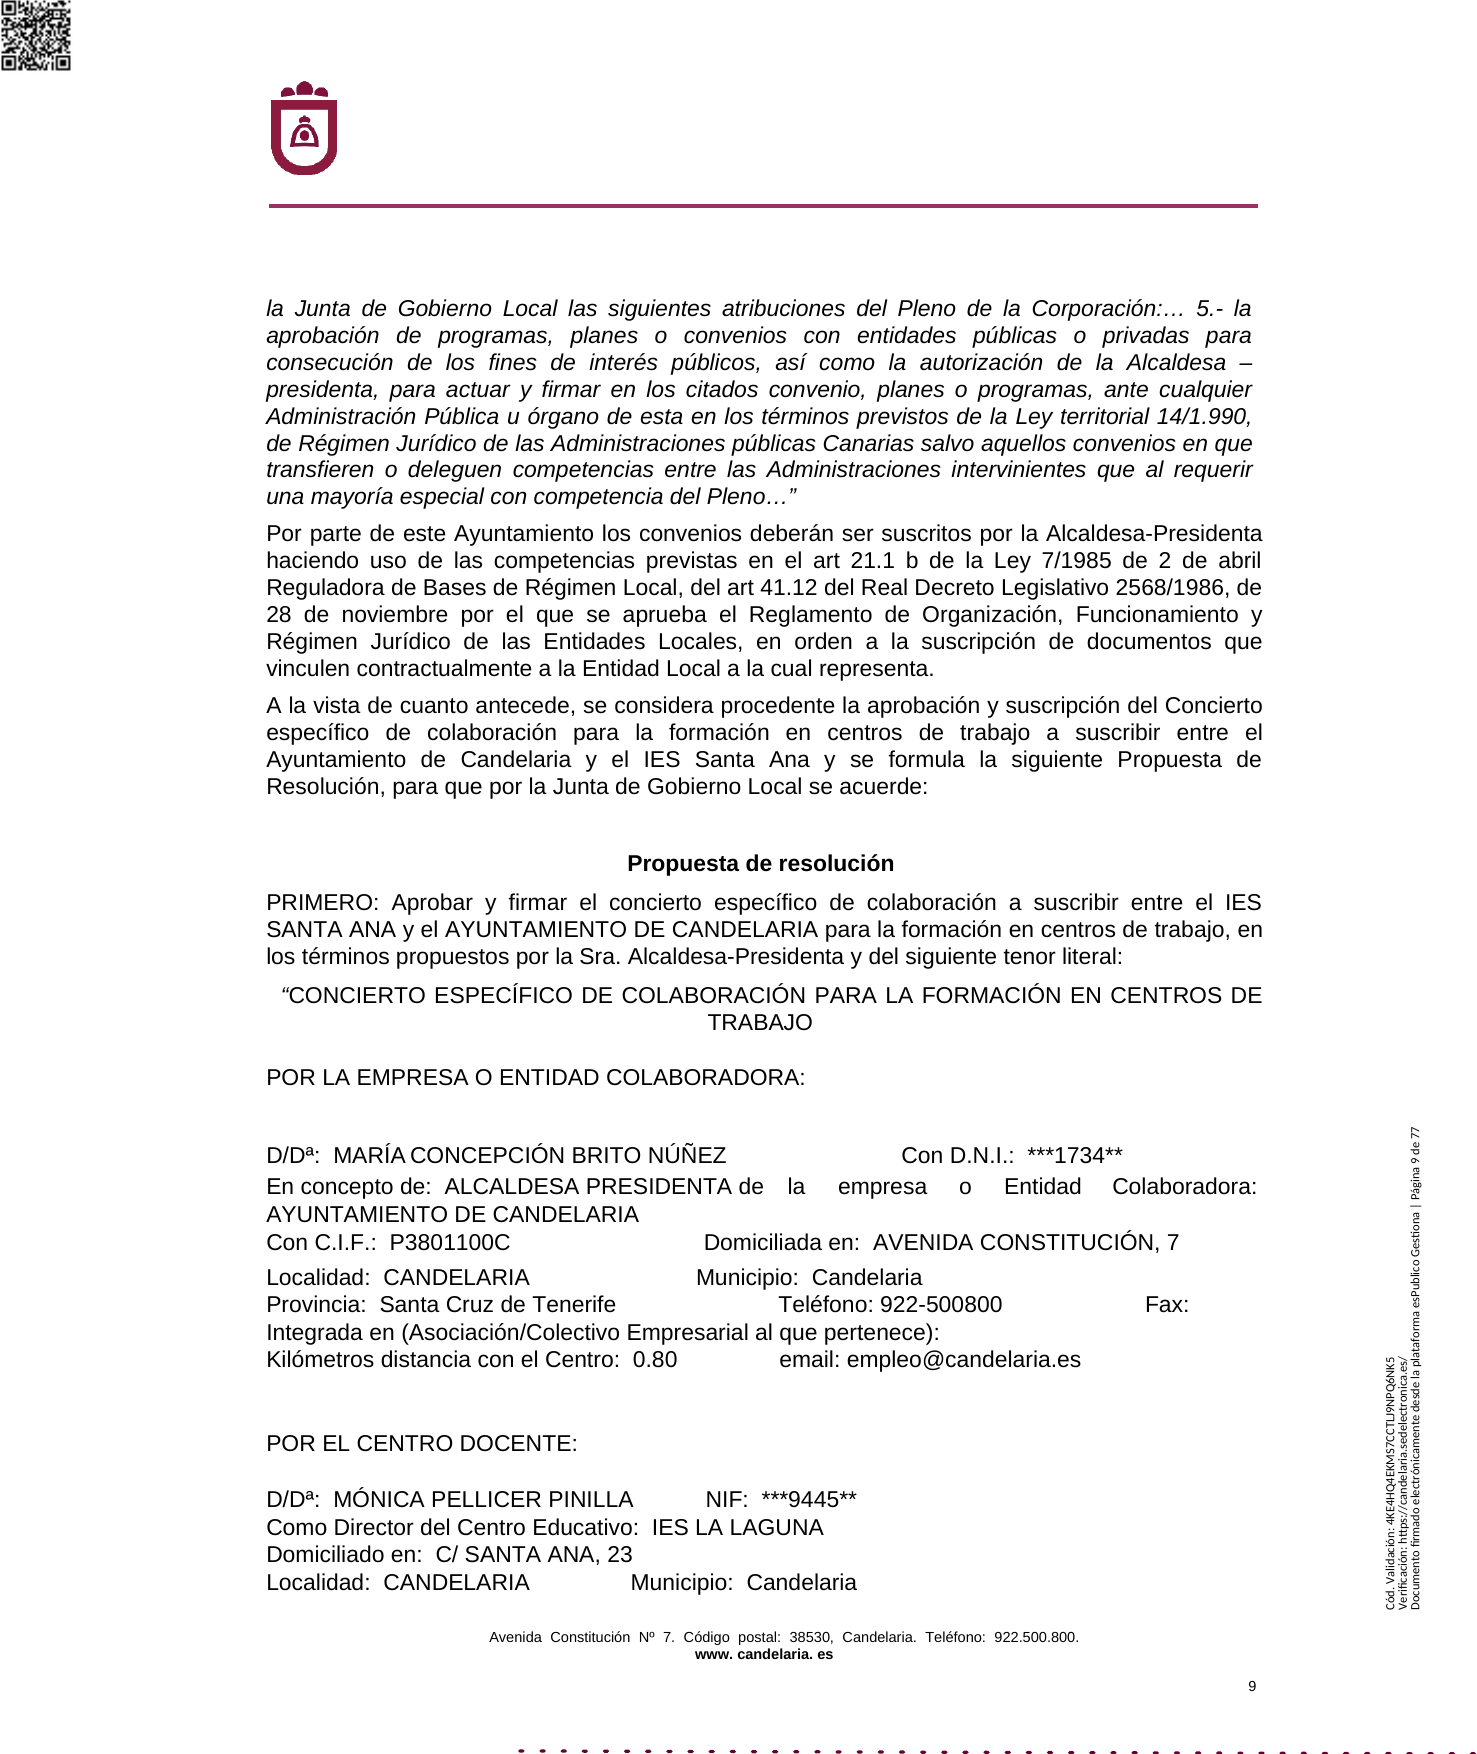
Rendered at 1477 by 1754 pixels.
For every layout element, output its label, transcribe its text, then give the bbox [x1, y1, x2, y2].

text POR EL CENTRO DOCENTE: [266, 1430, 1263, 1457]
text Kilómetros distancia con el Centro: 0.80 email: empleo@candelaria.es [266, 1346, 1270, 1373]
text PRIMERO: Aprobar y firmar el concierto específico de colaboración a suscribir entre el IES SANTA ANA y el AYUNTAMIENTO DE CANDELARIA para la formación en centros de trabajo, en los términos propuestos por la Sra. Alcaldesa-Presidenta y del siguiente tenor literal: [266, 888, 1263, 969]
text Localidad: CANDELARIA Municipio: Candelaria [266, 1263, 1270, 1290]
text “CONCIERTO ESPECÍFICO DE COLABORACIÓN PARA LA FORMACIÓN EN CENTROS DE TRABAJO [281, 982, 1263, 1035]
text Por parte de este Ayuntamiento los convenios deberán ser suscritos por la Alcaldesa-Presidenta haciendo uso de las competencias previstas en el art 21.1 b de la Ley 7/1985 de 2 de abril Reguladora de Bases de Régimen Local, del art 41.12 del Real Decreto Legislativo 2568/1986, de 28 de noviembre por el que se aprueba el Reglamento de Organización, Funcionamiento y Régimen Jurídico de las Entidades Locales, en orden a la suscripción de documentos que vinculen contractualmente a la Entidad Local a la cual representa. [266, 520, 1263, 682]
subtitle Propuesta de resolución [266, 850, 1262, 876]
text AYUNTAMIENTO DE CANDELARIA [266, 1201, 1263, 1227]
list la Junta de Gobierno Local las siguientes atribuciones del Pleno de la Corporación:… 5.- la aprobación de programas, planes o convenios con entidades públicas o privadas para consecución de los fines de interés públicos, así como la autorización de la Alcaldesa – presidenta, para actuar y firmar en los citados convenio, planes o programas, ante cualquier Administración Pública u órgano de esta en los términos previstos de la Ley territorial 14/1.990, de Régimen Jurídico de las Administraciones públicas Canarias salvo aquellos convenios en que transfieren o deleguen competencias entre las Administraciones intervinientes que al requerir una mayoría especial con competencia del Pleno…” [266, 295, 1255, 510]
text Localidad: CANDELARIA Municipio: Candelaria [266, 1569, 1270, 1595]
text A la vista de cuanto antecede, se considera procedente la aprobación y suscripción del Concierto específico de colaboración para la formación en centros de trabajo a suscribir entre el Ayuntamiento de Candelaria y el IES Santa Ana y se formula la siguiente Propuesta de Resolución, para que por la Junta de Gobierno Local se acuerde: [266, 692, 1263, 799]
text Con C.I.F.: P3801100C Domiciliada en: AVENIDA CONSTITUCIÓN, 7 [266, 1228, 1270, 1255]
text POR LA EMPRESA O ENTIDAD COLABORADORA: [266, 1064, 1263, 1091]
text D/Dª: MARÍA CONCEPCIÓN BRITO NÚÑEZ Con D.N.I.: ***1734** [266, 1142, 1270, 1168]
text Provincia: Santa Cruz de Tenerife Teléfono: 922-500800 Fax: [266, 1291, 1270, 1317]
text D/Dª: MÓNICA PELLICER PINILLA NIF: ***9445** [266, 1486, 1270, 1512]
text Integrada en (Asociación/Colectivo Empresarial al que pertenece): [266, 1319, 1263, 1345]
text En concepto de: ALCALDESA PRESIDENTA de la empresa o Entidad Colaboradora: [266, 1173, 1270, 1200]
text Domiciliado en: C/ SANTA ANA, 23 [266, 1541, 1263, 1567]
text Como Director del Centro Educativo: IES LA LAGUNA [266, 1513, 1263, 1540]
